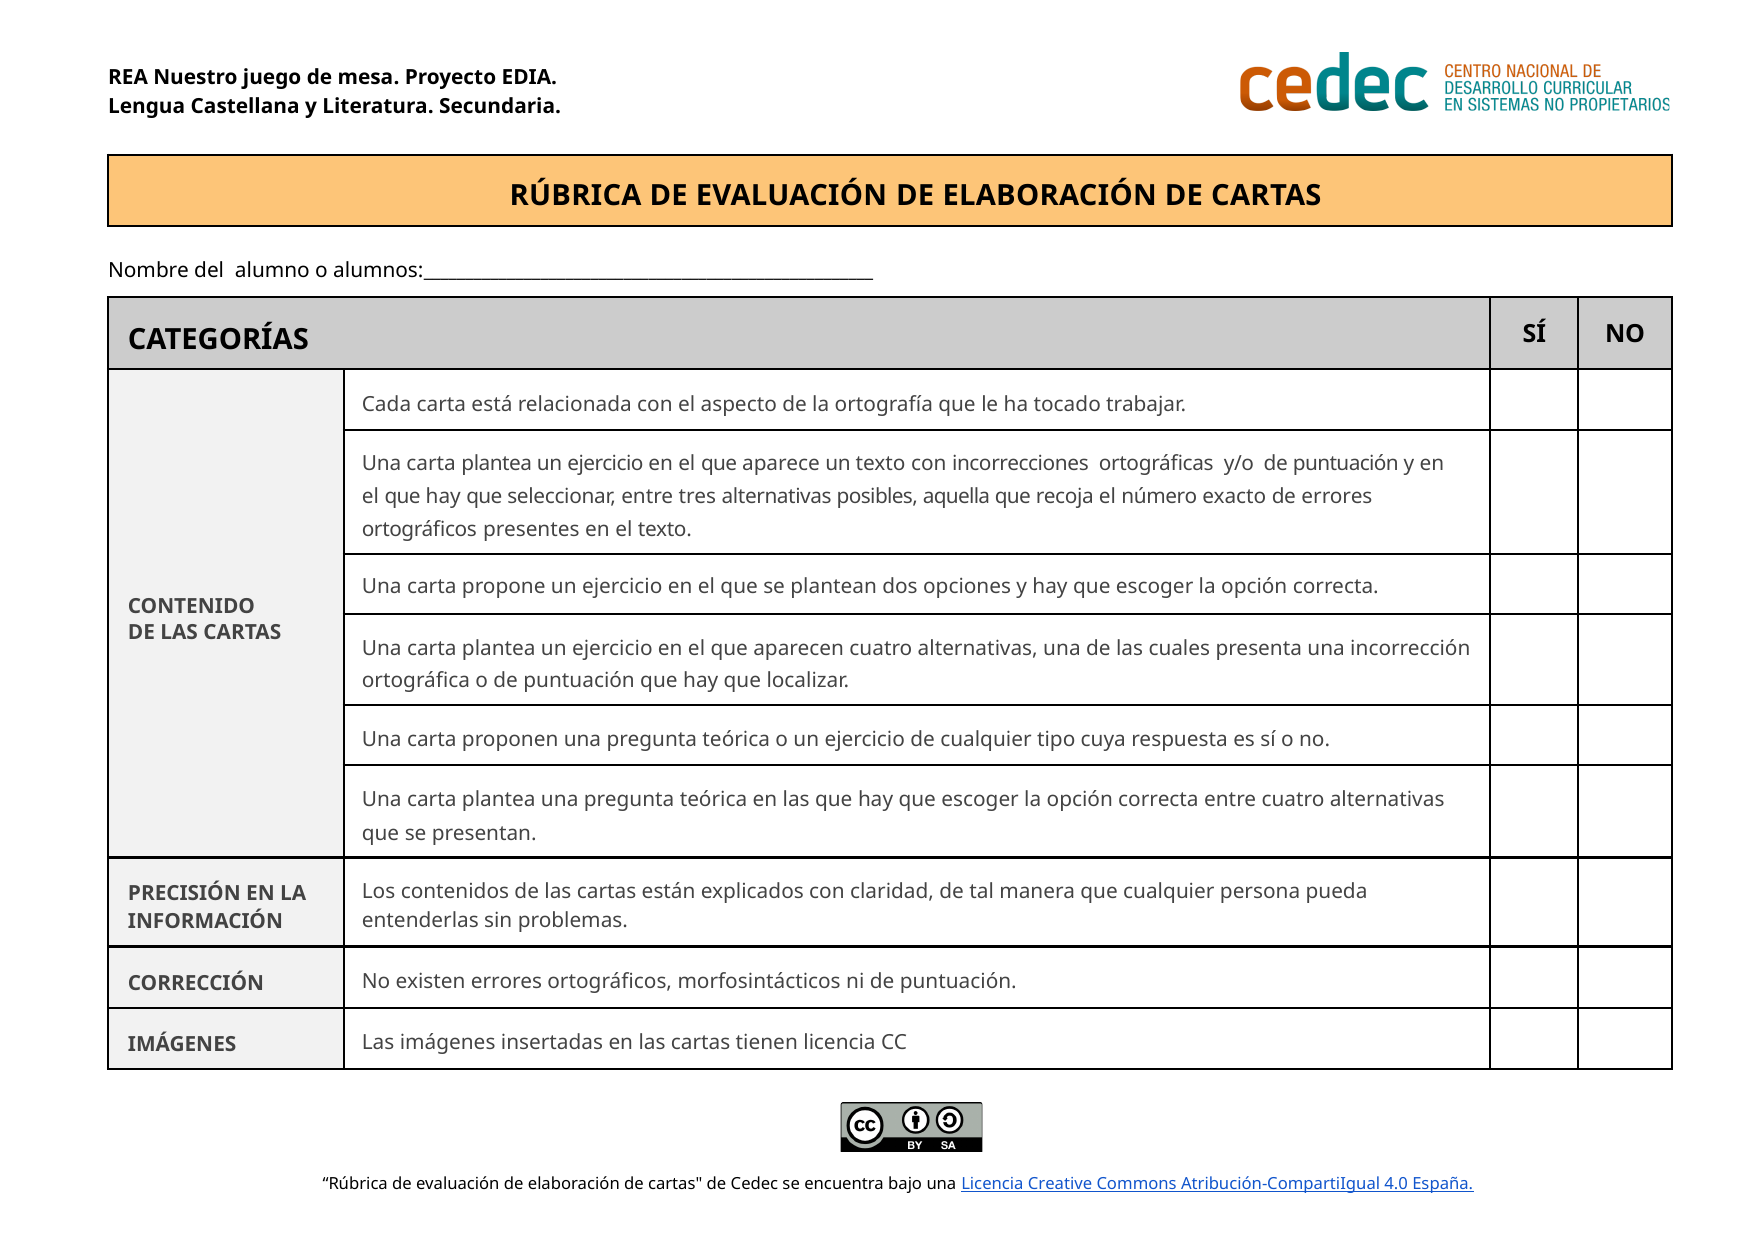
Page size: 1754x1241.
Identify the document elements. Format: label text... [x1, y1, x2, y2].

table_cell [1579, 615, 1671, 704]
table_header CATEGORÍAS [109, 298, 1489, 368]
text Nombre del alumno o alumnos:______________________________________________________ [108, 227, 1688, 284]
table_cell Cada carta está relacionada con el aspecto de la ortografía que le ha tocado trabajar. [345, 370, 1489, 428]
table_cell [1579, 859, 1671, 945]
table_header RÚBRICA DE EVALUACIÓN DE ELABORACIÓN DE CARTAS [109, 156, 1671, 225]
table_cell Los contenidos de las cartas están explicados con claridad, de tal manera que cualquier persona pueda entenderlas sin problemas. [345, 859, 1489, 945]
table_cell [1491, 706, 1577, 764]
table_cell IMÁGENES [109, 1009, 343, 1068]
table_cell [1579, 555, 1671, 613]
table_cell Una carta plantea una pregunta teórica en las que hay que escoger la opción correcta entre cuatro alternativas que se presentan. [345, 766, 1489, 856]
table_cell Una carta plantea un ejercicio en el que aparecen cuatro alternativas, una de las cuales presenta una incorrección ortográfica o de puntuación que hay que localizar. [345, 615, 1489, 704]
table_header SÍ [1491, 298, 1577, 368]
table_cell CONTENIDO DE LAS CARTAS [109, 370, 343, 856]
table_cell [1579, 706, 1671, 764]
table_cell [1579, 431, 1671, 553]
table_cell [1579, 948, 1671, 1007]
table_cell [1491, 555, 1577, 613]
picture [840, 1102, 983, 1152]
table_header NO [1579, 298, 1671, 368]
table_cell Una carta proponen una pregunta teórica o un ejercicio de cualquier tipo cuya respuesta es sí o no. [345, 706, 1489, 764]
table_cell [1491, 370, 1577, 428]
table_cell CORRECCIÓN [109, 948, 343, 1007]
table_cell No existen errores ortográficos, morfosintácticos ni de puntuación. [345, 948, 1489, 1007]
table_cell [1579, 766, 1671, 856]
table_cell [1491, 1009, 1577, 1068]
picture [1240, 52, 1670, 111]
table_cell Una carta propone un ejercicio en el que se plantean dos opciones y hay que escoger la opción correcta. [345, 555, 1489, 613]
table_cell [1491, 615, 1577, 704]
table_cell [1491, 431, 1577, 553]
table_cell [1579, 370, 1671, 428]
table_cell [1579, 1009, 1671, 1068]
table_cell Las imágenes insertadas en las cartas tienen licencia CC [345, 1009, 1489, 1068]
table_cell Una carta plantea un ejercicio en el que aparece un texto con incorrecciones ortográficas y/o de puntuación y en el que hay que seleccionar, entre tres alternativas posibles, aquella que recoja el número exacto de errores ortográficos presentes en el texto. [345, 431, 1489, 553]
table_cell PRECISIÓN EN LA INFORMACIÓN [109, 859, 343, 945]
table_cell [1491, 859, 1577, 945]
table_cell [1491, 766, 1577, 856]
table_cell [1491, 948, 1577, 1007]
